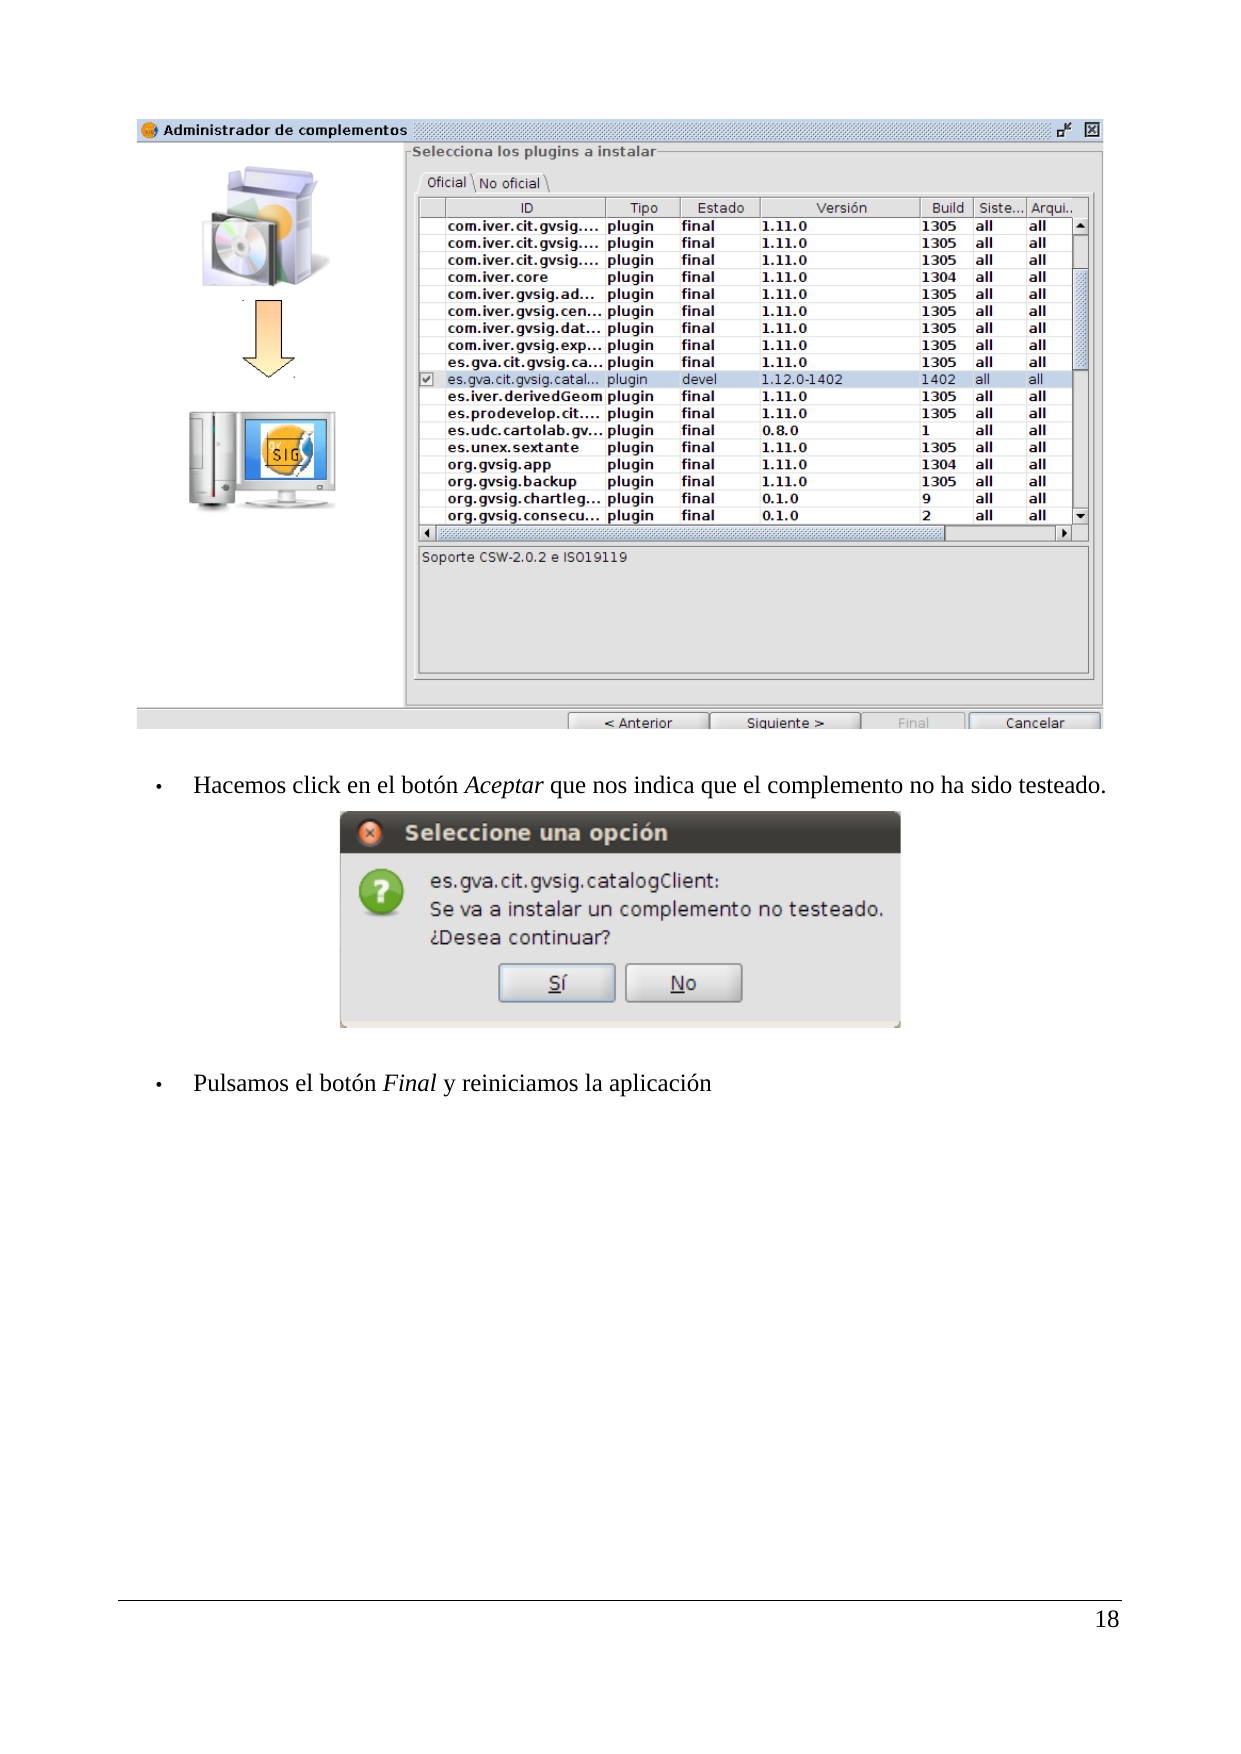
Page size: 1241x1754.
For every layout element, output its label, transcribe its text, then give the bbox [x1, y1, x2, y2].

list Hacemos click en el botón Aceptar que nos indica que el complemento no ha sido testeado. [156, 770, 1122, 799]
picture [136, 118, 1104, 729]
picture [339, 811, 901, 1028]
list Pulsamos el botón Final y reiniciamos la aplicación [156, 1068, 1122, 1097]
